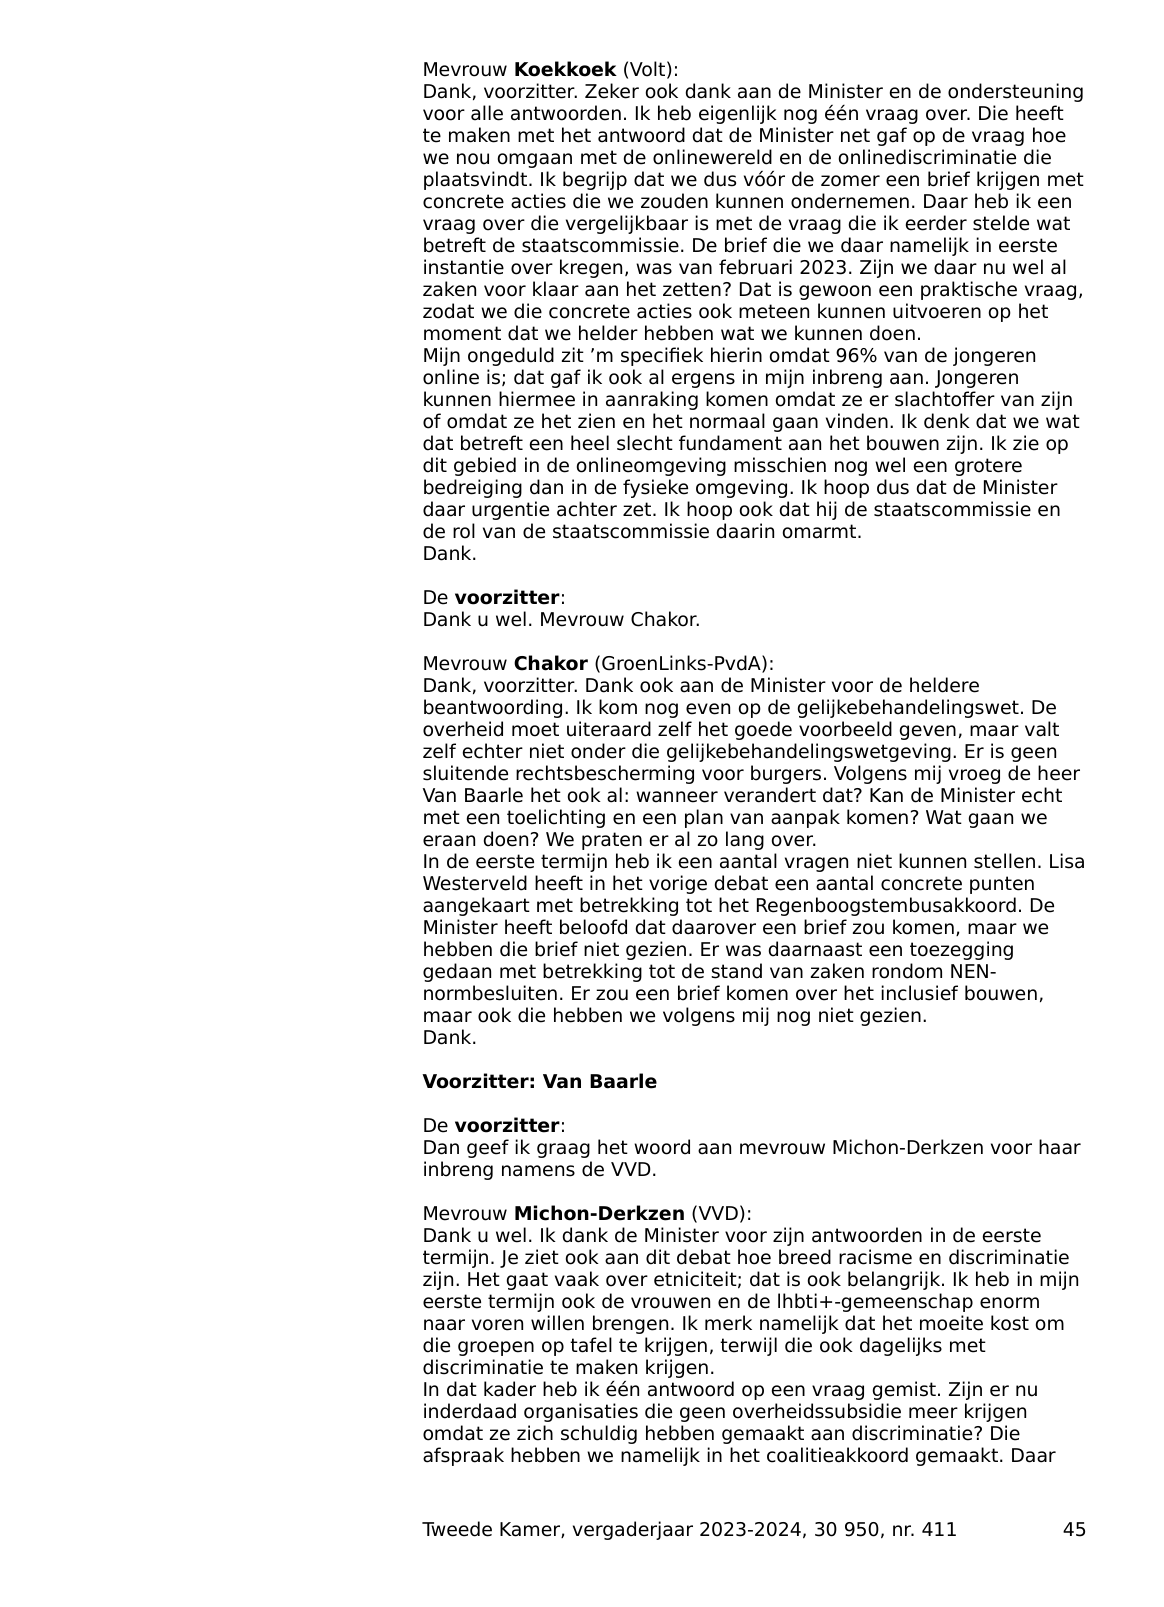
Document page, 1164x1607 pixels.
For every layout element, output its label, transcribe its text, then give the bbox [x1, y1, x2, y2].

text Dank u wel. Ik dank de Minister voor zijn antwoorden in de eerste termijn. Je ziet ook aan dit debat hoe breed racisme en discriminatie zijn. Het gaat vaak over etniciteit; dat is ook belangrijk. Ik heb in mijn eerste termijn ook de vrouwen en de lhbti+-gemeenschap enorm naar voren willen brengen. Ik merk namelijk dat het moeite kost om die groepen op tafel te krijgen, terwijl die ook dagelijks met discriminatie te maken krijgen. [422, 1225, 1087, 1379]
text Dank. [422, 1027, 1087, 1048]
text Mevrouw Chakor (GroenLinks-PvdA): [422, 653, 1087, 675]
text Mevrouw Michon-Derkzen (VVD): [422, 1203, 1087, 1225]
text Dan geef ik graag het woord aan mevrouw Michon-Derkzen voor haar inbreng namens de VVD. [422, 1137, 1087, 1181]
text In dat kader heb ik één antwoord op een vraag gemist. Zijn er nu inderdaad organisaties die geen overheidssubsidie meer krijgen omdat ze zich schuldig hebben gemaakt aan discriminatie? Die afspraak hebben we namelijk in het coalitieakkoord gemaakt. Daar [422, 1379, 1087, 1467]
text Mevrouw Koekkoek (Volt): [422, 59, 1087, 81]
text Dank u wel. Mevrouw Chakor. [422, 609, 1087, 631]
text Voorzitter: Van Baarle [422, 1071, 1087, 1093]
text In de eerste termijn heb ik een aantal vragen niet kunnen stellen. Lisa Westerveld heeft in het vorige debat een aantal concrete punten aangekaart met betrekking tot het Regenboogstembusakkoord. De Minister heeft beloofd dat daarover een brief zou komen, maar we hebben die brief niet gezien. Er was daarnaast een toezegging gedaan met betrekking tot de stand van zaken rondom NEN-normbesluiten. Er zou een brief komen over het inclusief bouwen, maar ook die hebben we volgens mij nog niet gezien. [422, 851, 1087, 1027]
text De voorzitter: [422, 587, 1087, 609]
text Mijn ongeduld zit ’m specifiek hierin omdat 96% van de jongeren online is; dat gaf ik ook al ergens in mijn inbreng aan. Jongeren kunnen hiermee in aanraking komen omdat ze er slachtoffer van zijn of omdat ze het zien en het normaal gaan vinden. Ik denk dat we wat dat betreft een heel slecht fundament aan het bouwen zijn. Ik zie op dit gebied in de onlineomgeving misschien nog wel een grotere bedreiging dan in de fysieke omgeving. Ik hoop dus dat de Minister daar urgentie achter zet. Ik hoop ook dat hij de staatscommissie en de rol van de staatscommissie daarin omarmt. [422, 345, 1087, 543]
text Dank, voorzitter. Zeker ook dank aan de Minister en de ondersteuning voor alle antwoorden. Ik heb eigenlijk nog één vraag over. Die heeft te maken met het antwoord dat de Minister net gaf op de vraag hoe we nou omgaan met de onlinewereld en de onlinediscriminatie die plaatsvindt. Ik begrijp dat we dus vóór de zomer een brief krijgen met concrete acties die we zouden kunnen ondernemen. Daar heb ik een vraag over die vergelijkbaar is met de vraag die ik eerder stelde wat betreft de staatscommissie. De brief die we daar namelijk in eerste instantie over kregen, was van februari 2023. Zijn we daar nu wel al zaken voor klaar aan het zetten? Dat is gewoon een praktische vraag, zodat we die concrete acties ook meteen kunnen uitvoeren op het moment dat we helder hebben wat we kunnen doen. [422, 81, 1087, 345]
text Dank. [422, 543, 1087, 564]
text De voorzitter: [422, 1115, 1087, 1137]
text Dank, voorzitter. Dank ook aan de Minister voor de heldere beantwoording. Ik kom nog even op de gelijkebehandelingswet. De overheid moet uiteraard zelf het goede voorbeeld geven, maar valt zelf echter niet onder die gelijkebehandelingswetgeving. Er is geen sluitende rechtsbescherming voor burgers. Volgens mij vroeg de heer Van Baarle het ook al: wanneer verandert dat? Kan de Minister echt met een toelichting en een plan van aanpak komen? Wat gaan we eraan doen? We praten er al zo lang over. [422, 675, 1087, 851]
